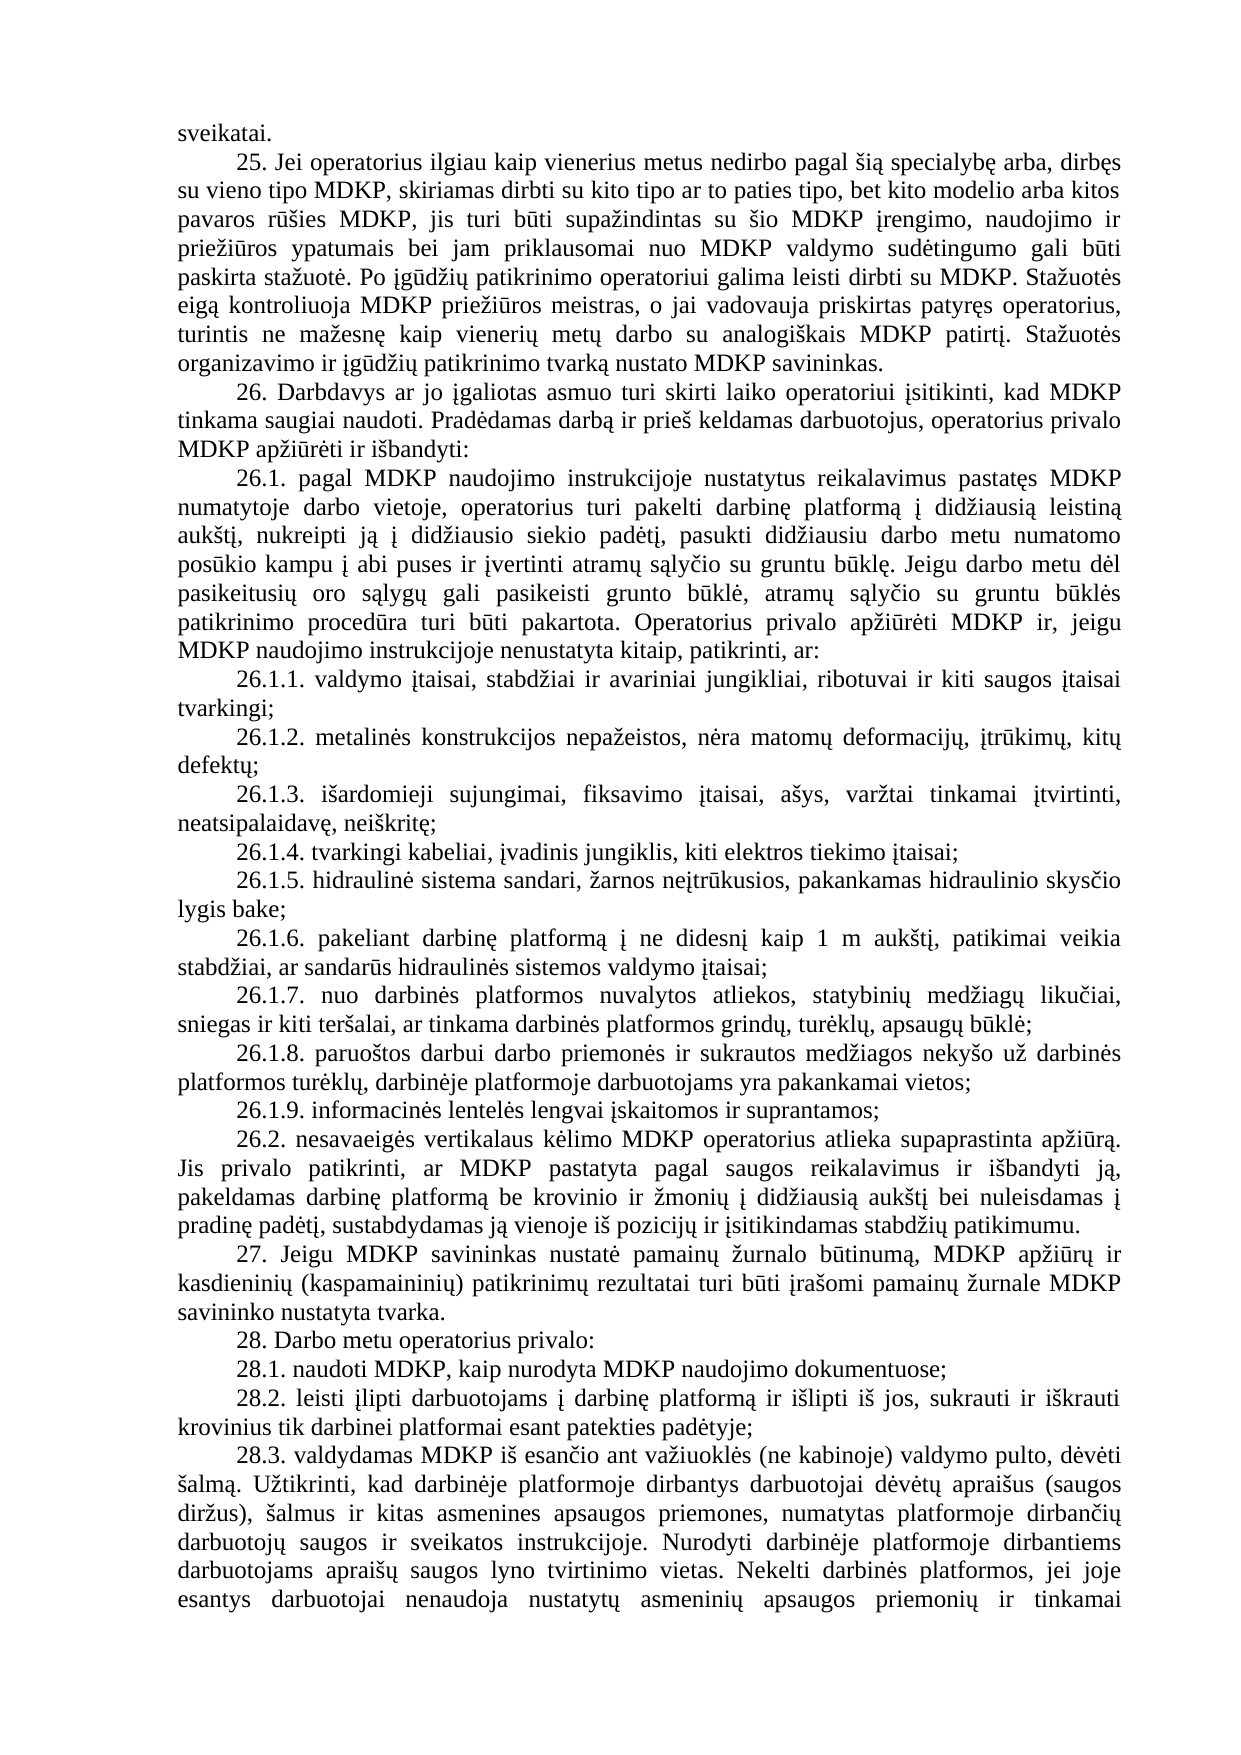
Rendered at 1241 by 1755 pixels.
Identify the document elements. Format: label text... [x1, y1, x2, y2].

text 26.1.1. valdymo įtaisai, stabdžiai ir avariniai jungikliai, ribotuvai ir kiti saugos įtaisai tvarkingi; [177, 664, 1122, 722]
text 26.1. pagal MDKP naudojimo instrukcijoje nustatytus reikalavimus pastatęs MDKP numatytoje darbo vietoje, operatorius turi pakelti darbinę platformą į didžiausią leistiną aukštį, nukreipti ją į didžiausio siekio padėtį, pasukti didžiausiu darbo metu numatomo posūkio kampu į abi puses ir įvertinti atramų sąlyčio su gruntu būklę. Jeigu darbo metu dėl pasikeitusių oro sąlygų gali pasikeisti grunto būklė, atramų sąlyčio su gruntu būklės patikrinimo procedūra turi būti pakartota. Operatorius privalo apžiūrėti MDKP ir, jeigu MDKP naudojimo instrukcijoje nenustatyta kitaip, patikrinti, ar: [177, 463, 1122, 664]
text 28. Darbo metu operatorius privalo: [177, 1326, 1122, 1354]
text 28.2. leisti įlipti darbuotojams į darbinę platformą ir išlipti iš jos, sukrauti ir iškrauti krovinius tik darbinei platformai esant patekties padėtyje; [177, 1383, 1122, 1441]
text 26.2. nesavaeigės vertikalaus kėlimo MDKP operatorius atlieka supaprastinta apžiūrą. Jis privalo patikrinti, ar MDKP pastatyta pagal saugos reikalavimus ir išbandyti ją, pakeldamas darbinę platformą be krovinio ir žmonių į didžiausią aukštį bei nuleisdamas į pradinę padėtį, sustabdydamas ją vienoje iš pozicijų ir įsitikindamas stabdžių patikimumu. [177, 1124, 1122, 1239]
text 25. Jei operatorius ilgiau kaip vienerius metus nedirbo pagal šią specialybę arba, dirbęs su vieno tipo MDKP, skiriamas dirbti su kito tipo ar to paties tipo, bet kito modelio arba kitos pavaros rūšies MDKP, jis turi būti supažindintas su šio MDKP įrengimo, naudojimo ir priežiūros ypatumais bei jam priklausomai nuo MDKP valdymo sudėtingumo gali būti paskirta stažuotė. Po įgūdžių patikrinimo operatoriui galima leisti dirbti su MDKP. Stažuotės eigą kontroliuoja MDKP priežiūros meistras, o jai vadovauja priskirtas patyręs operatorius, turintis ne mažesnę kaip vienerių metų darbo su analogiškais MDKP patirtį. Stažuotės organizavimo ir įgūdžių patikrinimo tvarką nustato MDKP savininkas. [177, 147, 1122, 377]
text 28.3. valdydamas MDKP iš esančio ant važiuoklės (ne kabinoje) valdymo pulto, dėvėti šalmą. Užtikrinti, kad darbinėje platformoje dirbantys darbuotojai dėvėtų apraišus (saugos diržus), šalmus ir kitas asmenines apsaugos priemones, numatytas platformoje dirbančių darbuotojų saugos ir sveikatos instrukcijoje. Nurodyti darbinėje platformoje dirbantiems darbuotojams apraišų saugos lyno tvirtinimo vietas. Nekelti darbinės platformos, jei joje esantys darbuotojai nenaudoja nustatytų asmeninių apsaugos priemonių ir tinkamai [177, 1441, 1122, 1613]
text 28.1. naudoti MDKP, kaip nurodyta MDKP naudojimo dokumentuose; [177, 1354, 1122, 1383]
text 26.1.2. metalinės konstrukcijos nepažeistos, nėra matomų deformacijų, įtrūkimų, kitų defektų; [177, 722, 1122, 779]
text 26.1.8. paruoštos darbui darbo priemonės ir sukrautos medžiagos nekyšo už darbinės platformos turėklų, darbinėje platformoje darbuotojams yra pakankamai vietos; [177, 1038, 1122, 1096]
text 26.1.4. tvarkingi kabeliai, įvadinis jungiklis, kiti elektros tiekimo įtaisai; [177, 837, 1122, 866]
text 26.1.5. hidraulinė sistema sandari, žarnos neįtrūkusios, pakankamas hidraulinio skysčio lygis bake; [177, 866, 1122, 923]
text 26. Darbdavys ar jo įgaliotas asmuo turi skirti laiko operatoriui įsitikinti, kad MDKP tinkama saugiai naudoti. Pradėdamas darbą ir prieš keldamas darbuotojus, operatorius privalo MDKP apžiūrėti ir išbandyti: [177, 377, 1122, 463]
text 26.1.3. išardomieji sujungimai, fiksavimo įtaisai, ašys, varžtai tinkamai įtvirtinti, neatsipalaidavę, neiškritę; [177, 779, 1122, 837]
text 26.1.9. informacinės lentelės lengvai įskaitomos ir suprantamos; [177, 1096, 1122, 1124]
text 26.1.7. nuo darbinės platformos nuvalytos atliekos, statybinių medžiagų likučiai, sniegas ir kiti teršalai, ar tinkama darbinės platformos grindų, turėklų, apsaugų būklė; [177, 981, 1122, 1038]
text sveikatai. [177, 118, 1122, 147]
text 26.1.6. pakeliant darbinę platformą į ne didesnį kaip 1 m aukštį, patikimai veikia stabdžiai, ar sandarūs hidraulinės sistemos valdymo įtaisai; [177, 923, 1122, 981]
text 27. Jeigu MDKP savininkas nustatė pamainų žurnalo būtinumą, MDKP apžiūrų ir kasdieninių (kaspamaininių) patikrinimų rezultatai turi būti įrašomi pamainų žurnale MDKP savininko nustatyta tvarka. [177, 1239, 1122, 1326]
